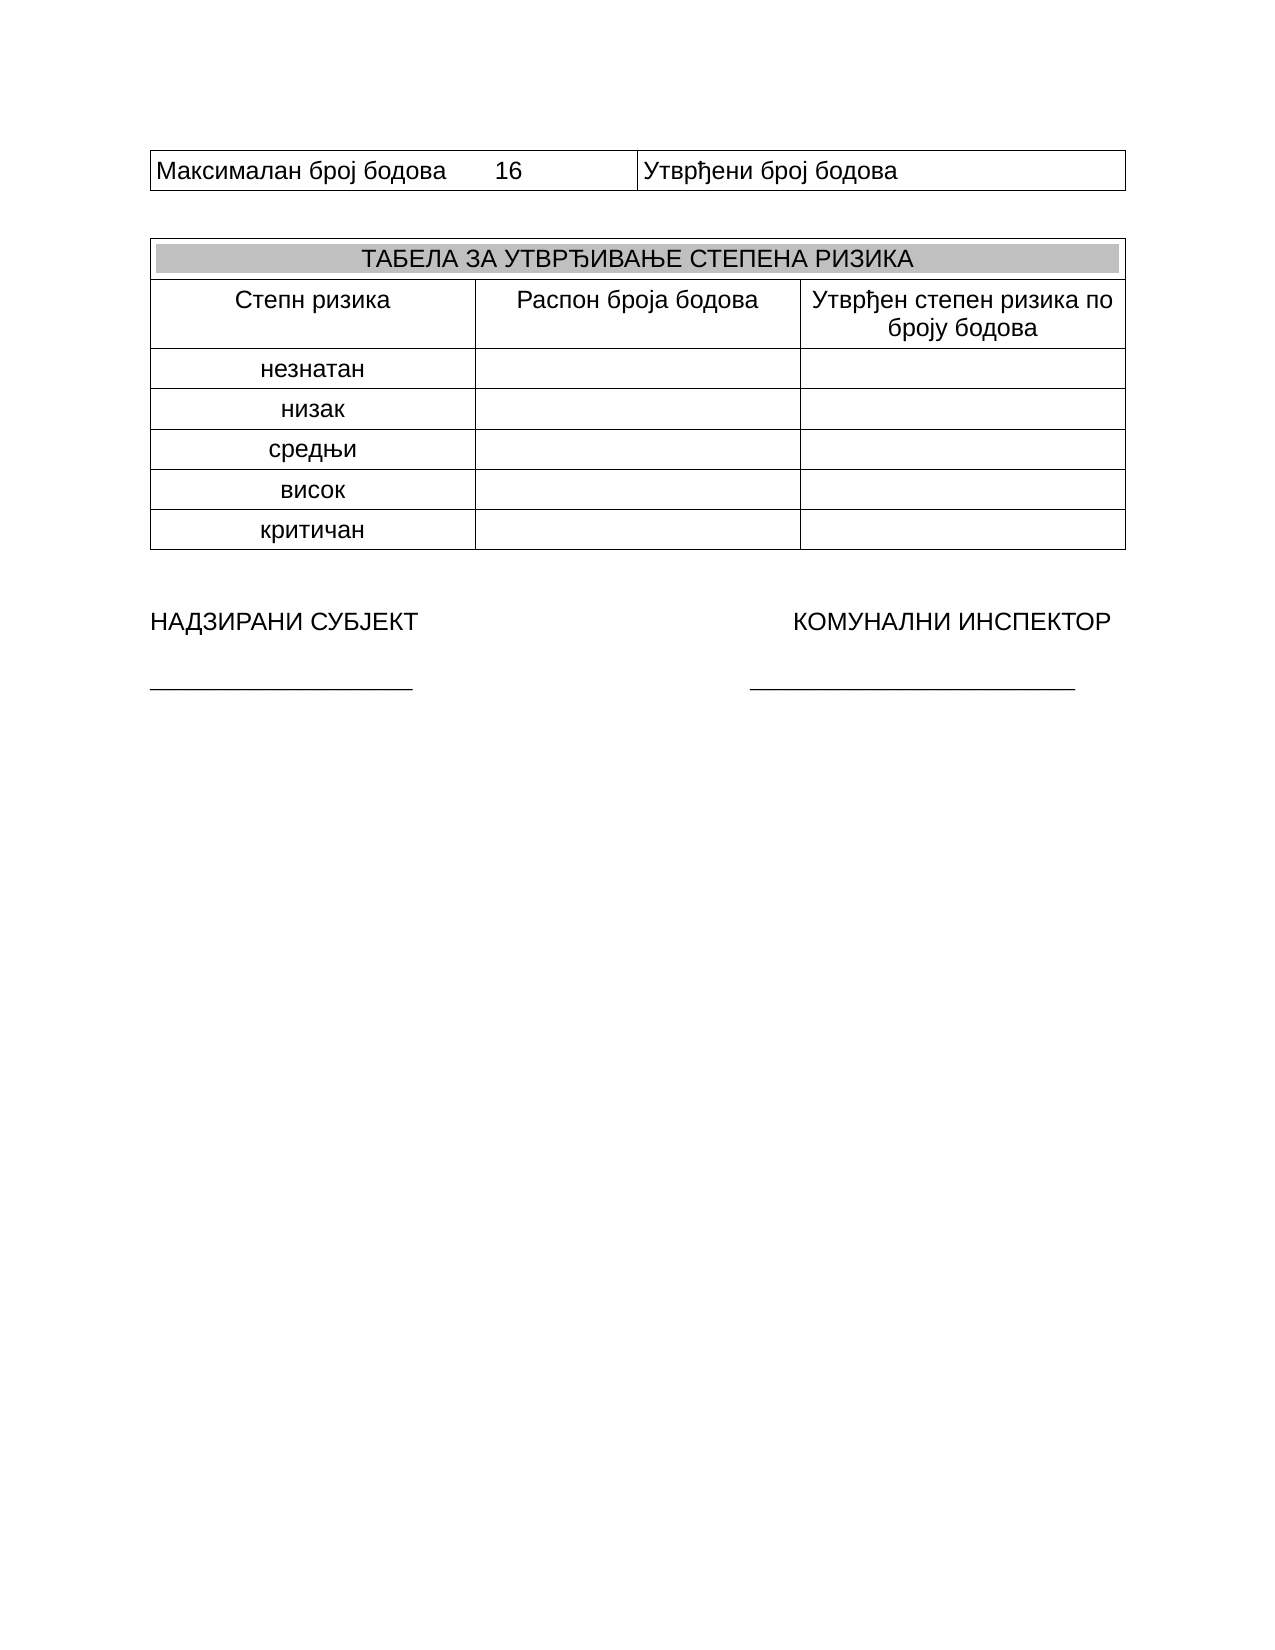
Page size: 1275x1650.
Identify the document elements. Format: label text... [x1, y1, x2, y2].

table_header Максималан број бодова 16 [151, 151, 637, 190]
table_cell [476, 389, 800, 428]
table_cell [476, 510, 800, 549]
text _____________________ __________________________ [150, 664, 1125, 693]
table_cell критичан [151, 510, 475, 549]
table_cell средњи [151, 430, 475, 469]
table_cell [801, 510, 1125, 549]
table_cell низак [151, 389, 475, 428]
table_cell незнатан [151, 349, 475, 388]
text НАДЗИРАНИ СУБЈЕКТ КОМУНАЛНИ ИНСПЕКТОР [150, 607, 1125, 636]
table_cell [801, 430, 1125, 469]
table_cell [476, 430, 800, 469]
table_header ТАБЕЛА ЗА УТВРЂИВАЊЕ СТЕПЕНА РИЗИКА [151, 239, 1125, 279]
table_cell [801, 389, 1125, 428]
table_header Утврђен степен ризика по броју бодова [801, 280, 1125, 348]
table_cell [476, 470, 800, 509]
table_header Степн ризика [151, 280, 475, 348]
table_cell [801, 349, 1125, 388]
table_cell [801, 470, 1125, 509]
table_header Утврђени број бодова [638, 151, 1125, 190]
table_cell [476, 349, 800, 388]
table_header Распон броја бодова [476, 280, 800, 348]
table_cell висок [151, 470, 475, 509]
